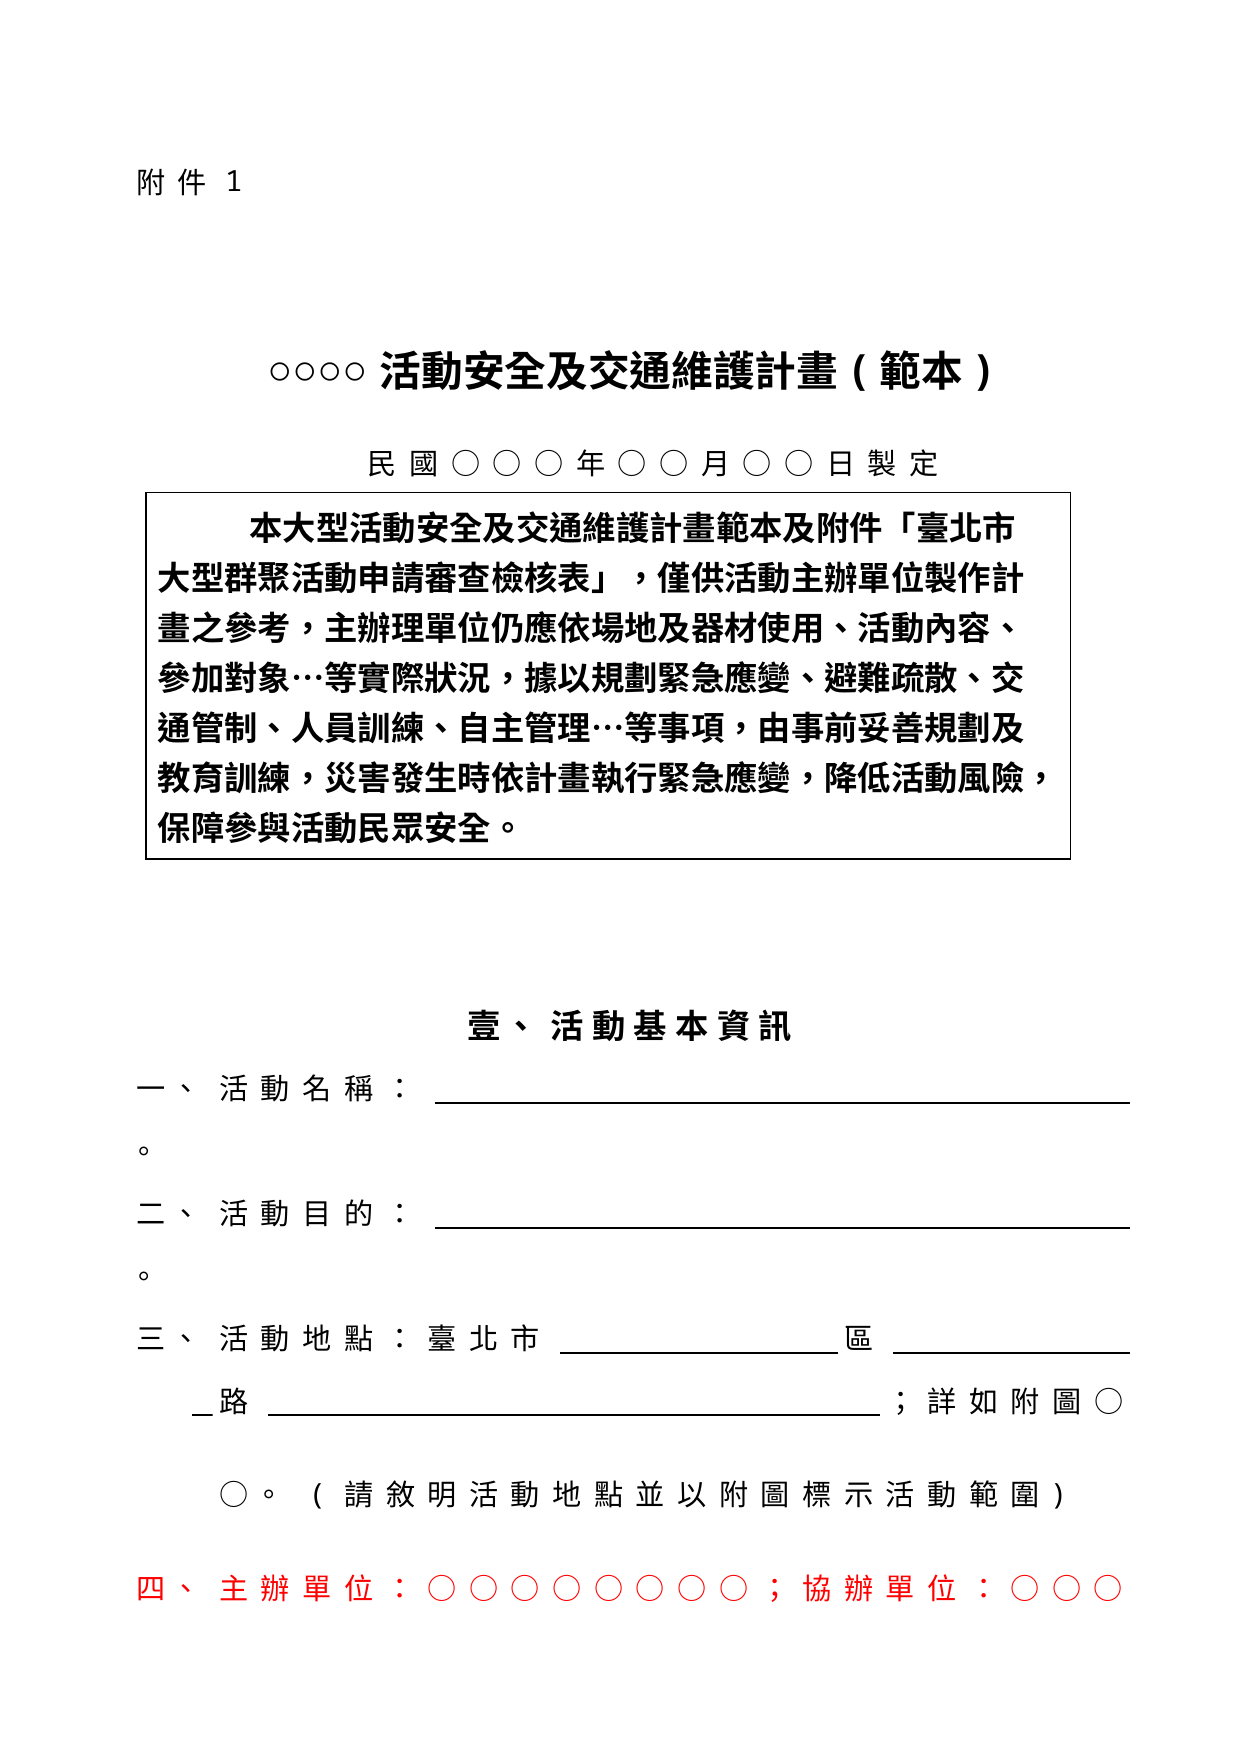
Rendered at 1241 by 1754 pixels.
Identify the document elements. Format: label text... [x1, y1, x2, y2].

text 二、活動目的： 。 [129, 1170, 1129, 1295]
text 民國○○○年○○月○○日製定 [129, 420, 1177, 483]
text 一、活動名稱： 。 [129, 1045, 1129, 1170]
text [147, 493, 1070, 858]
text 本大型活動安全及交通維護計畫範本及附件「臺北市大型群聚活動申請審查檢核表」，僅供活動主辦單位製作計畫之參考，主辦理單位仍應依場地及器材使用、活動內容、參加對象…等實際狀況，據以規劃緊急應變、避難疏散、交通管制、人員訓練、自主管理…等事項，由事前妥善規劃及教育訓練，災害發生時依計畫執行緊急應變，降低活動風險，保障參與活動民眾安全。 [157, 501, 1048, 851]
text ○○○○活動安全及交通維護計畫(範本) [129, 295, 1129, 420]
text 四、主辦單位：○○○○○○○○；協辦單位：○○○ [129, 1545, 1129, 1608]
text 附件1 [129, 108, 1129, 233]
text 三、活動地點：臺北市 區 路 ；詳如附圖○○。(請敘明活動地點並以附圖標示活動範圍) [129, 1295, 1129, 1545]
text 壹、活動基本資訊 [129, 983, 1129, 1045]
